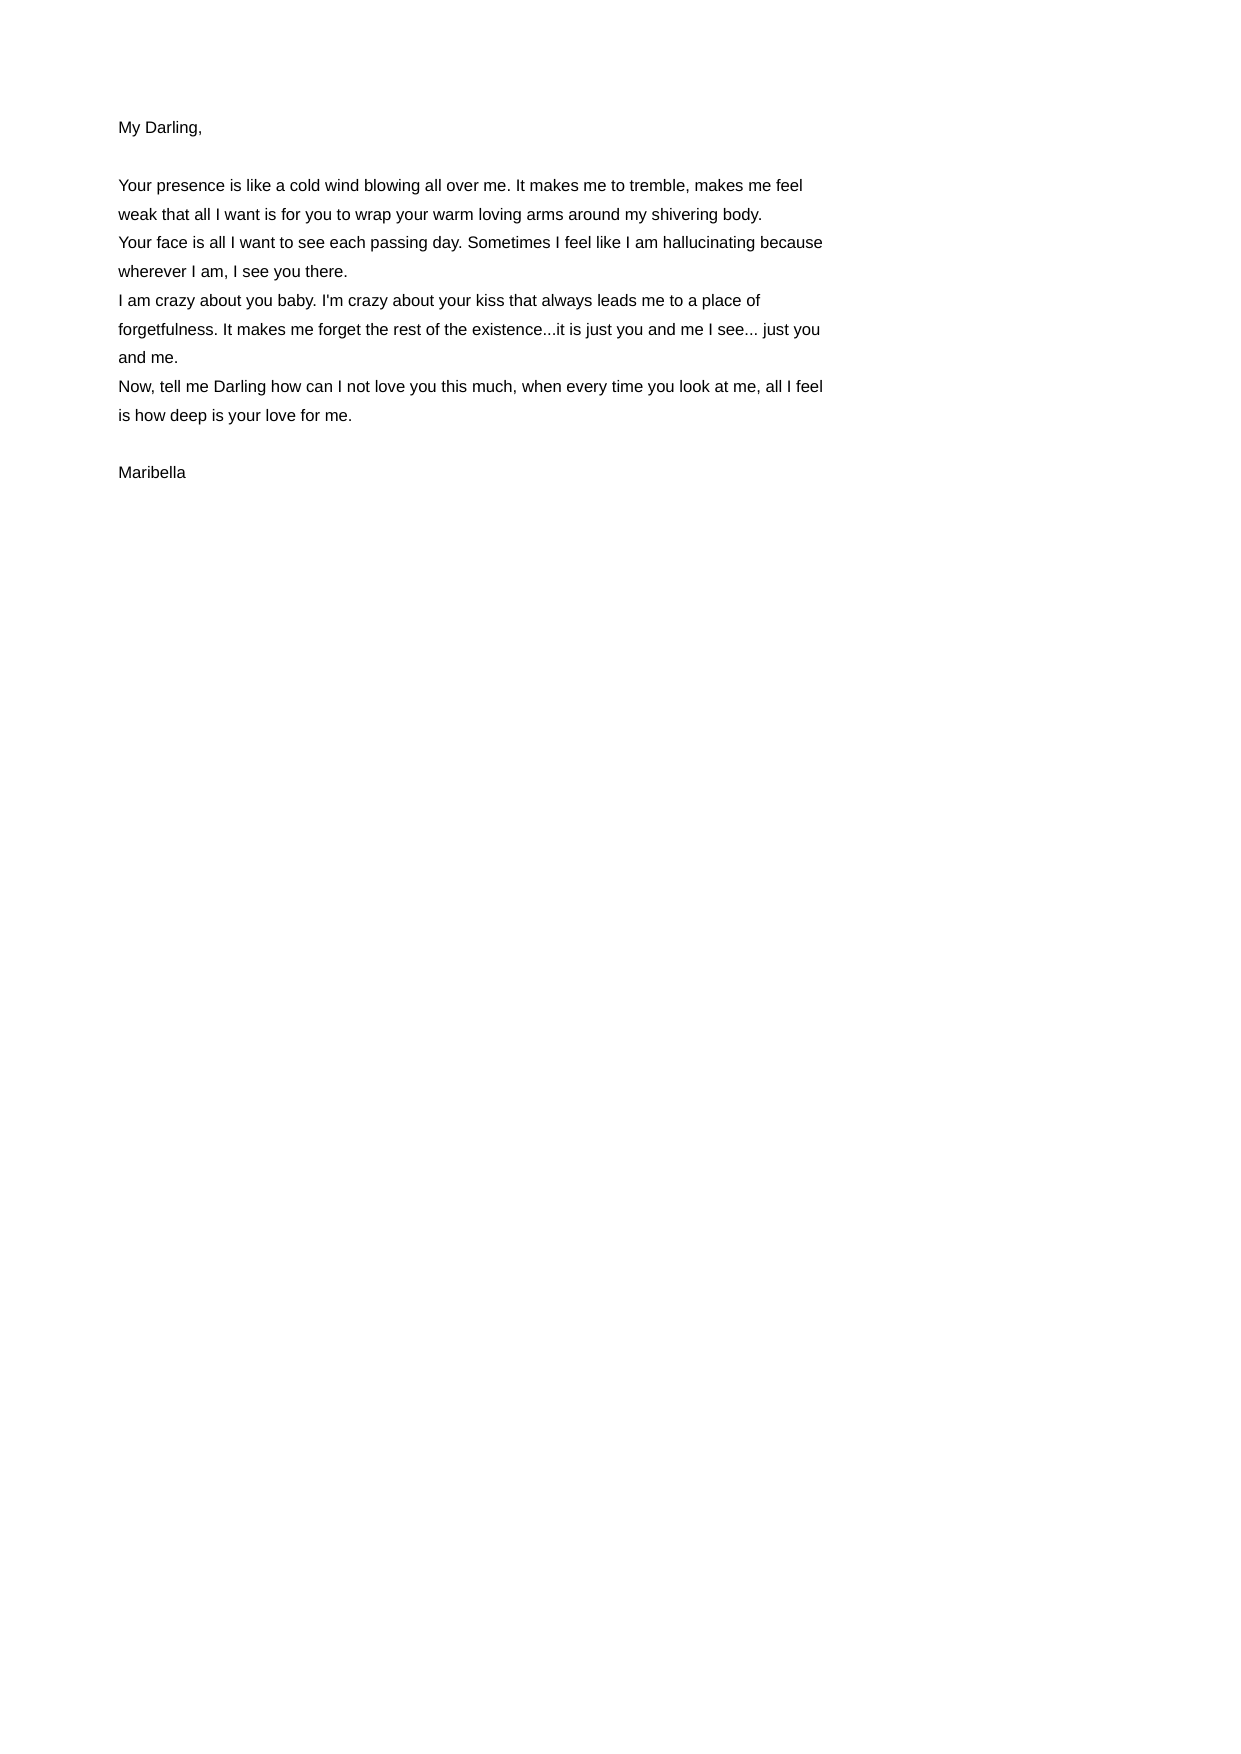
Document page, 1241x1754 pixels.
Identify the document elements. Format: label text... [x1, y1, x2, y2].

text Maribella [118, 463, 827, 482]
text Now, tell me Darling how can I not love you this much, when every time you look at me, all I feel is how deep is your love for me. [118, 377, 827, 425]
text I am crazy about you baby. I'm crazy about your kiss that always leads me to a place of forgetfulness. It makes me forget the rest of the existence...it is just you and me I see... just you and me. [118, 291, 827, 367]
text My Darling, [118, 118, 827, 137]
text Your face is all I want to see each passing day. Sometimes I feel like I am hallucinating because wherever I am, I see you there. [118, 233, 827, 281]
text Your presence is like a cold wind blowing all over me. It makes me to tremble, makes me feel weak that all I want is for you to wrap your warm loving arms around my shivering body. [118, 176, 827, 223]
